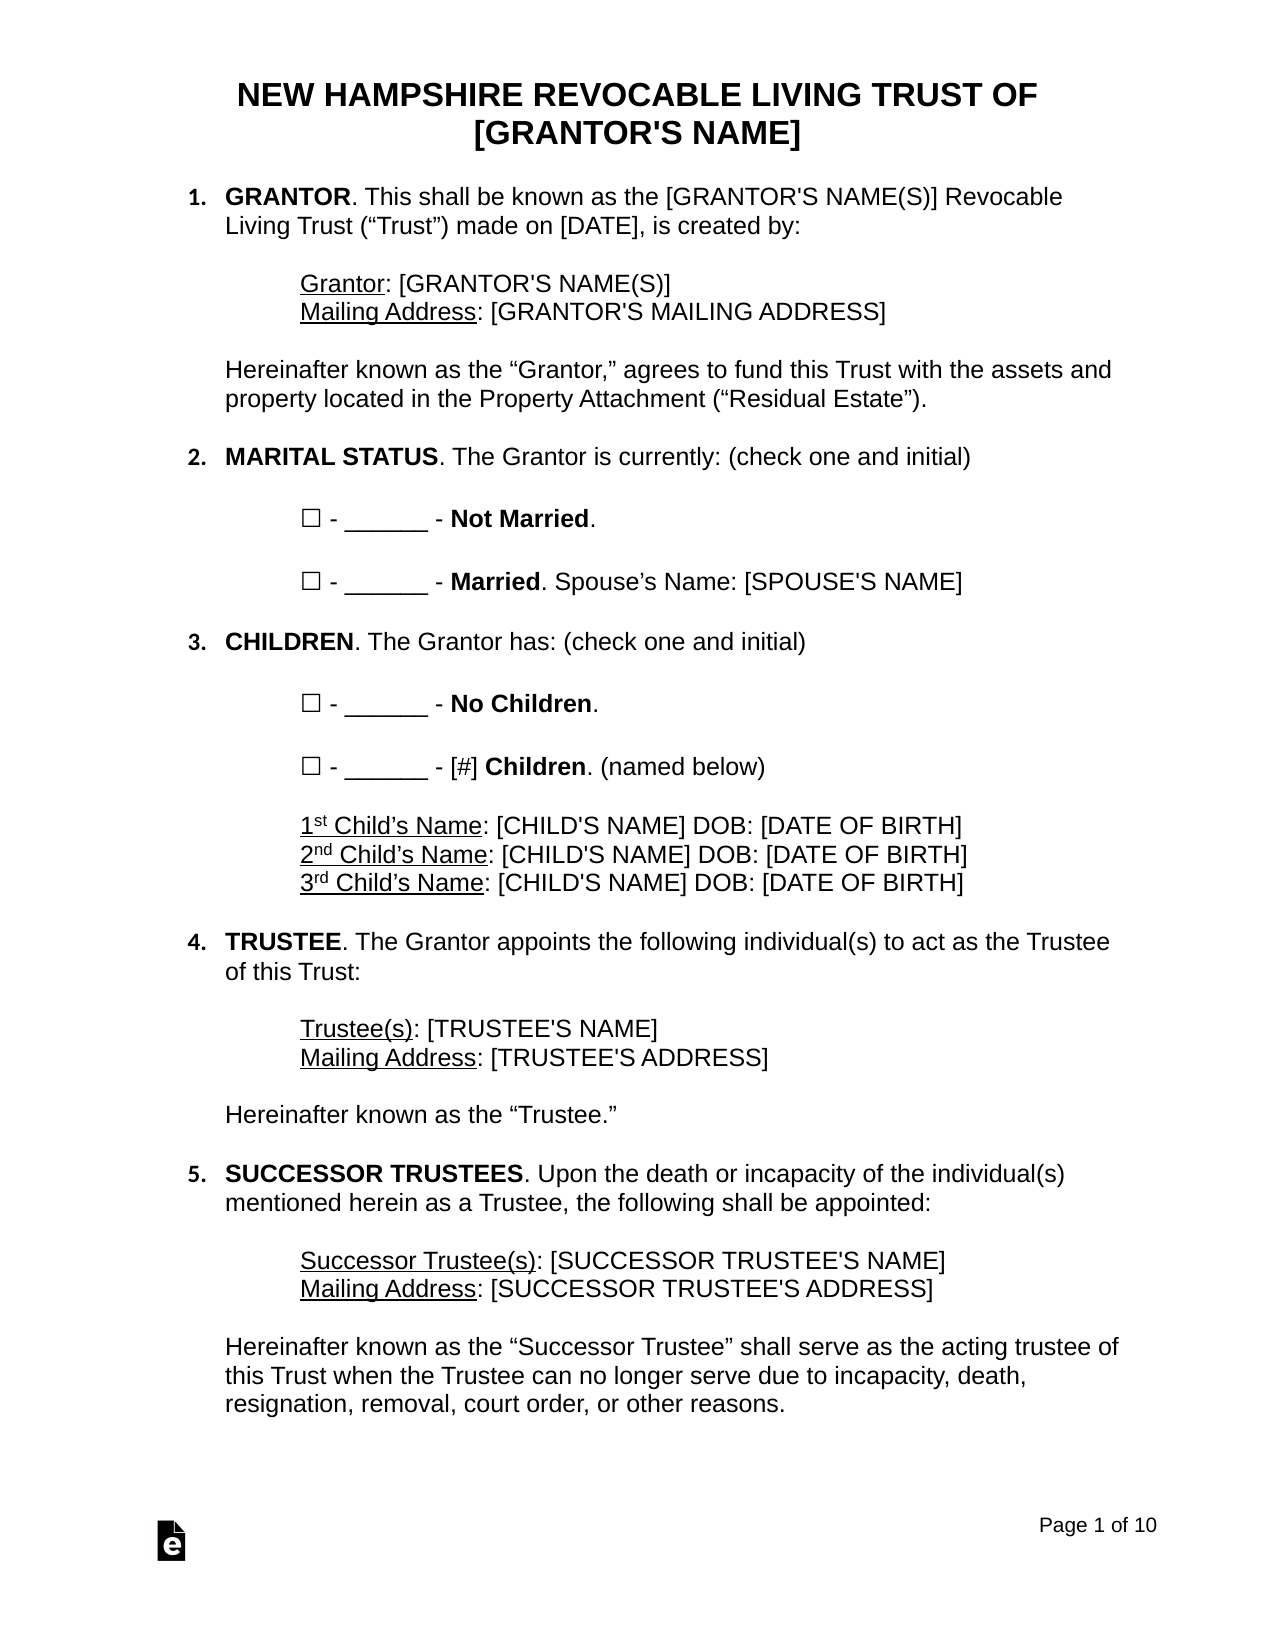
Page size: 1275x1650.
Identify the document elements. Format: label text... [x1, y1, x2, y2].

list SUCCESSOR TRUSTEES. Upon the death or incapacity of the individual(s) mentioned herein as a Trustee, the following shall be appointed: [187, 1158, 1125, 1217]
list CHILDREN. The Grantor has: (check one and initial) [187, 626, 1125, 657]
list 3rd Child’s Name: [CHILD'S NAME] DOB: [DATE OF BIRTH] [300, 868, 1125, 897]
list ☐ - ______ - No Children. [300, 685, 1125, 719]
list TRUSTEE. The Grantor appoints the following individual(s) to act as the Trustee of this Trust: [187, 926, 1125, 985]
text Hereinafter known as the “Trustee.” [225, 1100, 1125, 1129]
text NEW HAMPSHIRE REVOCABLE LIVING TRUST OF [150, 75, 1125, 113]
list Successor Trustee(s): [SUCCESSOR TRUSTEE'S NAME] [300, 1246, 1125, 1274]
list Hereinafter known as the “Grantor,” agrees to fund this Trust with the assets and property located in the Property Attachment (“Residual Estate”). [225, 355, 1125, 412]
list ☐ - ______ - [#] Children. (named below) [300, 748, 1125, 782]
list Grantor: [GRANTOR'S NAME(S)] [300, 269, 1125, 297]
list Mailing Address: [GRANTOR'S MAILING ADDRESS] [300, 297, 1125, 326]
list 2nd Child’s Name: [CHILD'S NAME] DOB: [DATE OF BIRTH] [300, 840, 1125, 868]
list Hereinafter known as the “Successor Trustee” shall serve as the acting trustee of this Trust when the Trustee can no longer serve due to incapacity, death, resignation, removal, court order, or other reasons. [225, 1332, 1125, 1418]
text [GRANTOR'S NAME] [150, 113, 1125, 152]
list Trustee(s): [TRUSTEE'S NAME] [300, 1014, 1125, 1043]
list ☐ - ______ - Married. Spouse’s Name: [SPOUSE'S NAME] [300, 563, 1125, 597]
list GRANTOR. This shall be known as the [GRANTOR'S NAME(S)] Revocable Living Trust (“Trust”) made on [DATE], is created by: [187, 181, 1125, 240]
list Mailing Address: [SUCCESSOR TRUSTEE'S ADDRESS] [300, 1274, 1125, 1303]
list Mailing Address: [TRUSTEE'S ADDRESS] [300, 1043, 1125, 1071]
list MARITAL STATUS. The Grantor is currently: (check one and initial) [187, 441, 1125, 472]
list ☐ - ______ - Not Married. [300, 500, 1125, 534]
list 1st Child’s Name: [CHILD'S NAME] DOB: [DATE OF BIRTH] [300, 811, 1125, 840]
